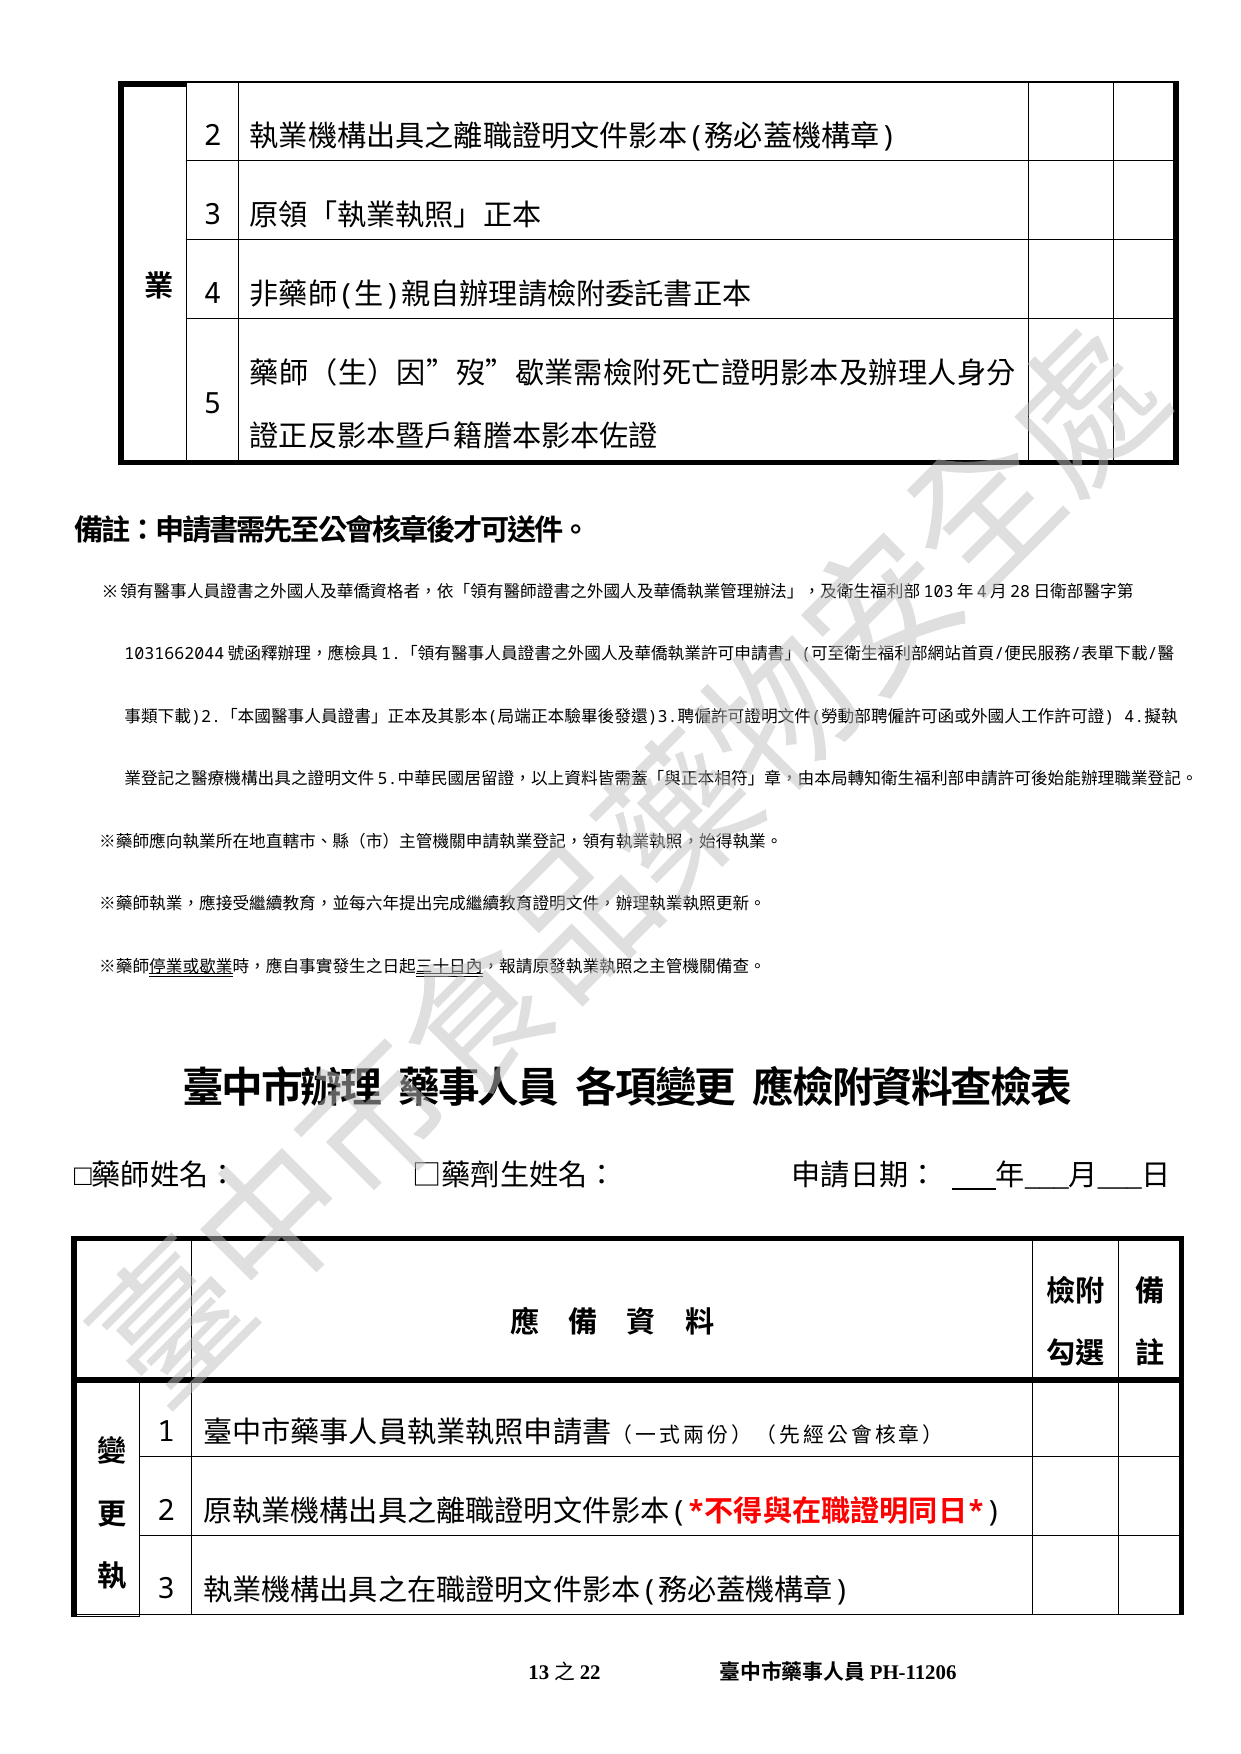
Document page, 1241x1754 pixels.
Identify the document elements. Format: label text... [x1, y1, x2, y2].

table_cell [1114, 83, 1173, 160]
table_cell 3 [140, 1536, 191, 1614]
table_cell [1029, 367, 1046, 401]
table_header 應 備 資 料 [192, 1241, 1032, 1377]
table_cell 1 [140, 1383, 191, 1456]
text □藥師姓名： [74, 1152, 276, 1194]
text 備註：申請書需先至公會核章後才可送件。 [74, 507, 932, 548]
text [938, 507, 989, 548]
table_header [175, 1328, 191, 1353]
table_cell [1033, 1383, 1118, 1456]
table_cell 變更執 [77, 1383, 139, 1614]
table_cell [1029, 161, 1113, 239]
text ※藥師執業，應接受繼續教育，並每六年提出完成繼續教育證明文件，辦理執業執照更新。 [520, 861, 578, 917]
text [1037, 507, 1181, 548]
table_header [140, 1308, 191, 1377]
text 臺中市辦理 藥事人員 各項變更 應檢附資料查檢表 [74, 1069, 322, 1111]
table_cell [1029, 381, 1113, 460]
table_cell [1114, 415, 1173, 460]
table_cell 執業機構出具之在職證明文件影本(務必蓋機構章) [192, 1536, 1032, 1614]
table_cell 執業機構出具之離職證明文件影本(務必蓋機構章) [239, 83, 1028, 160]
text ※藥師應向執業所在地直轄市、縣（市）主管機關申請執業登記，領有執業執照，始得執業。 [692, 798, 728, 827]
table_header [77, 1241, 191, 1377]
table_cell 原執業機構出具之離職證明文件影本(*不得與在職證明同日*) [192, 1457, 1032, 1535]
table_cell [1114, 161, 1173, 239]
table_cell 臺中市藥事人員執業執照申請書（一式兩份）（先經公會核章） [192, 1383, 1032, 1456]
table_cell 4 [187, 240, 238, 318]
table_cell 業 [124, 87, 186, 460]
table_cell [1114, 319, 1173, 447]
table_cell [1079, 428, 1097, 448]
table_cell 2 [140, 1457, 191, 1535]
text ※藥師停業或歇業時，應自事實發生之日起三十日內，報請原發執業執照之主管機關備查。 [552, 940, 591, 984]
text ※藥師應向執業所在地直轄市、縣（市）主管機關申請執業登記，領有執業執照，始得執業。 [74, 798, 667, 861]
list ※領有醫事人員證書之外國人及華僑資格者，依「領有醫師證書之外國人及華僑執業管理辦法」，及衛生福利部103年4月28日衛部醫字第1031662044號函釋辦理，應檢具1.「領有醫事人員證書之外國人及華僑執業許可申請書」(可至衛生福利部網站首頁/便民服務/表單下載/醫事類下載)2.「本國醫事人員證書」正本及其影本(局端正本驗畢後發還)3.聘僱許可證明文件(勞動部聘僱許可函或外國人工作許可證) 4.擬執業登記之醫療機構出具之證明文件5.中華民國居留證，以上資料皆需蓋「與正本相符」章，由本局轉知衛生福利部申請許可後始能辦理職業登記。 [100, 548, 1181, 798]
table_cell [1119, 1536, 1179, 1614]
text ※藥師執業，應接受繼續教育，並每六年提出完成繼續教育證明文件，辦理執業執照更新。 [551, 861, 1181, 923]
table_header 備註 [1119, 1241, 1179, 1377]
table_cell [1033, 1536, 1118, 1614]
table_cell 2 [187, 83, 238, 160]
table_cell [1029, 83, 1113, 160]
table_cell 藥師（生）因”歿”歇業需檢附死亡證明影本及辦理人身分證正反影本暨戶籍謄本影本佐證 [239, 319, 1028, 460]
table_header [129, 1279, 183, 1333]
text ※藥師停業或歇業時，應自事實發生之日起三十日內，報請原發執業執照之主管機關備查。 [573, 923, 1181, 986]
table_cell 原領「執業執照」正本 [239, 161, 1028, 239]
text [254, 1165, 309, 1194]
text 臺中市辦理 藥事人員 各項變更 應檢附資料查檢表 [421, 1069, 1181, 1111]
table_cell [1082, 453, 1098, 460]
table_header 檢附勾選 [1033, 1241, 1118, 1377]
table_cell [1029, 319, 1113, 399]
text [1007, 507, 1060, 544]
table_cell [1119, 1457, 1179, 1535]
text ※藥師停業或歇業時，應自事實發生之日起三十日內，報請原發執業執照之主管機關備查。 [74, 923, 571, 986]
text ※藥師執業，應接受繼續教育，並每六年提出完成繼續教育證明文件，辦理執業執照更新。 [74, 861, 538, 923]
text 臺中市辦理 藥事人員 各項變更 應檢附資料查檢表 [374, 1087, 422, 1111]
table_cell 3 [187, 161, 238, 239]
text ※藥師執業，應接受繼續教育，並每六年提出完成繼續教育證明文件，辦理執業執照更新。 [599, 891, 645, 923]
table_cell 5 [187, 319, 238, 460]
table_cell [1033, 1457, 1118, 1535]
table_cell [1029, 433, 1055, 460]
table_cell 非藥師(生)親自辦理請檢附委託書正本 [239, 240, 1028, 318]
table_cell [1114, 240, 1173, 318]
table_cell [1029, 240, 1113, 318]
text □藥劑生姓名： 申請日期： 年___月___日 [287, 1152, 1181, 1194]
text ※藥師應向執業所在地直轄市、縣（市）主管機關申請執業登記，領有執業執照，始得執業。 [714, 798, 1181, 861]
table_cell [1119, 1383, 1179, 1456]
